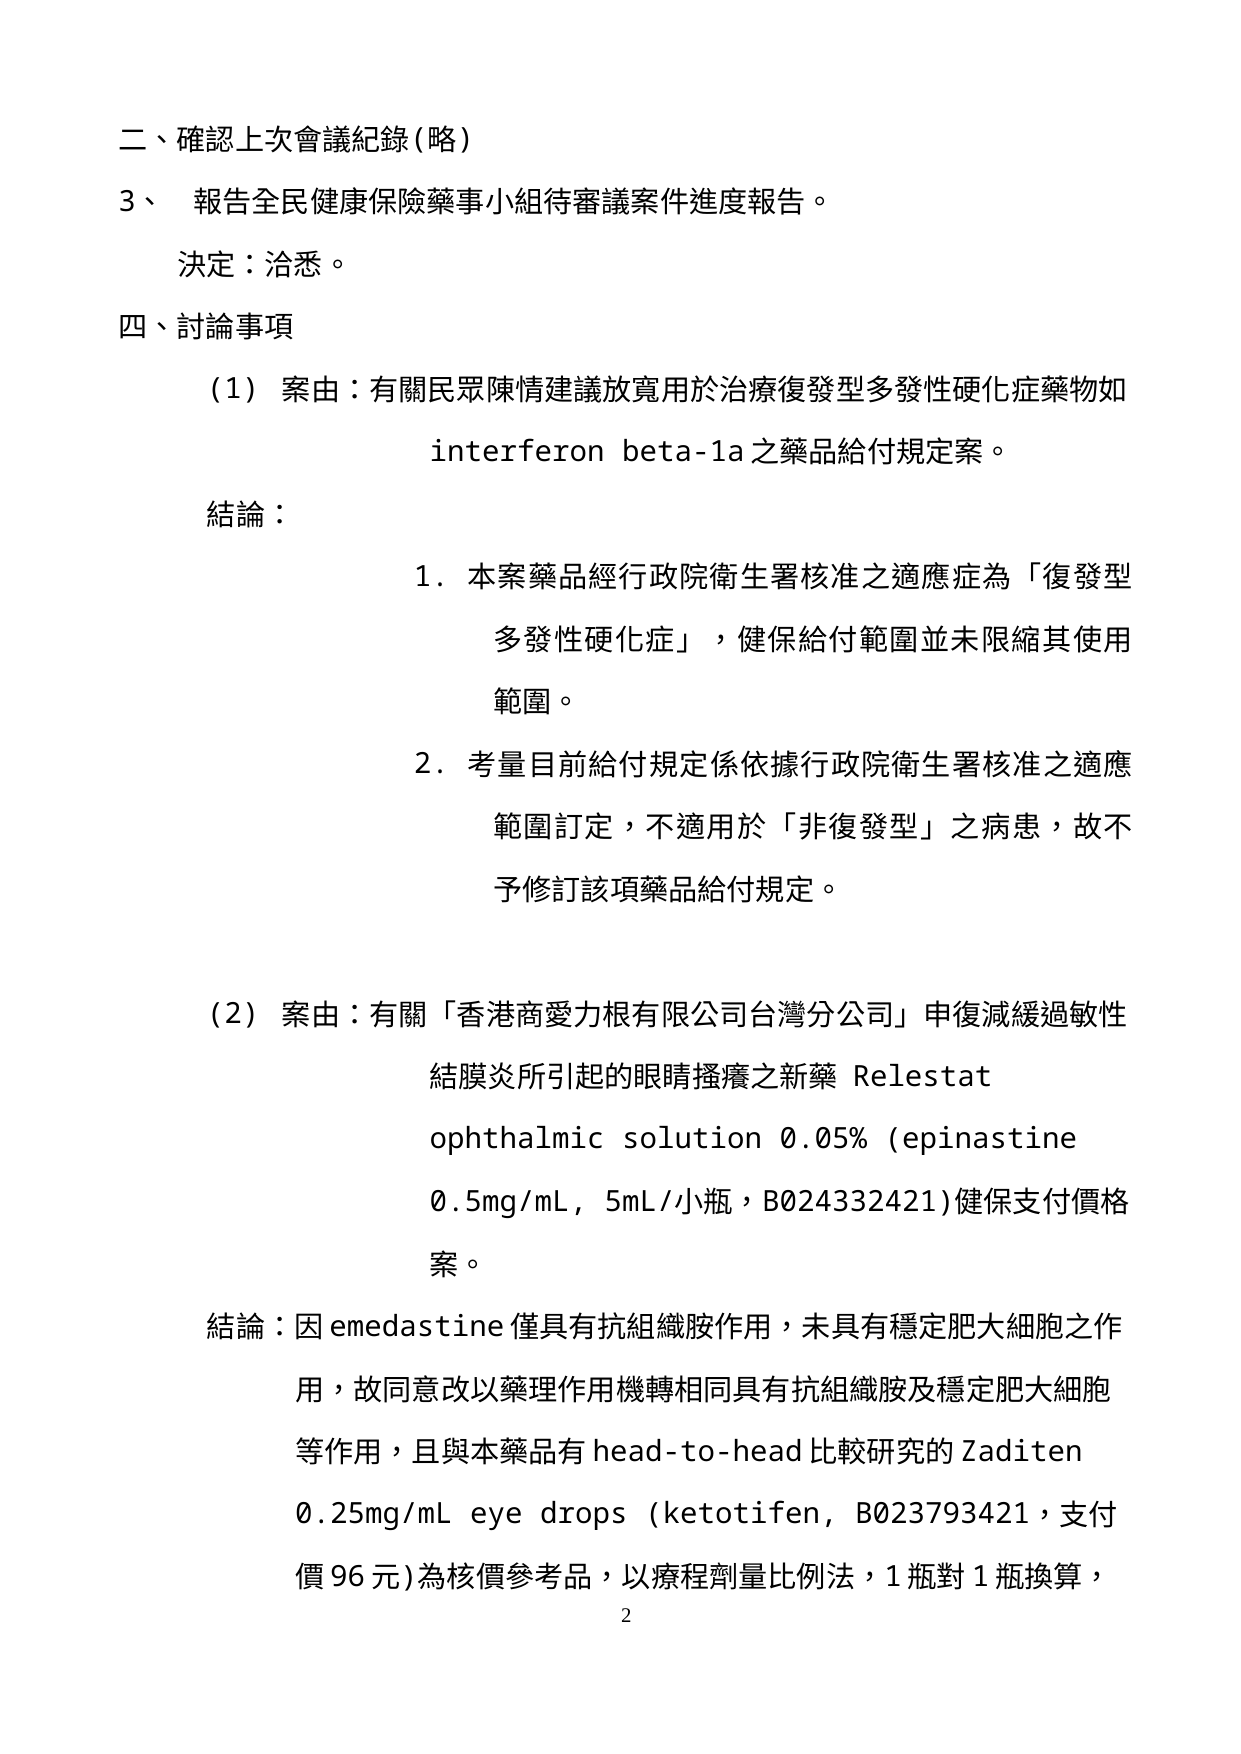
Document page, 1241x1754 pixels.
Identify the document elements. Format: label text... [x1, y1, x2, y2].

text 二、確認上次會議紀錄(略) [118, 96, 1134, 158]
text 結論：因emedastine僅具有抗組織胺作用，未具有穩定肥大細胞之作用，故同意改以藥理作用機轉相同具有抗組織胺及穩定肥大細胞等作用，且與本藥品有head-to-head比較研究的Zaditen 0.25mg/mL eye drops (ketotifen, B023793421，支付價96元)為核價參考品，以療程劑量比例法，1瓶對1瓶換算， [207, 1283, 1134, 1596]
list 案由：有關「香港商愛力根有限公司台灣分公司」申復減緩過敏性結膜炎所引起的眼睛搔癢之新藥 Relestat ophthalmic solution 0.05% (epinastine 0.5mg/mL, 5mL/小瓶，B024332421)健保支付價格案。 [207, 971, 1134, 1283]
list 本案藥品經行政院衛生署核准之適應症為「復發型多發性硬化症」，健保給付範圍並未限縮其使用範圍。 [413, 533, 1134, 721]
list 考量目前給付規定係依據行政院衛生署核准之適應範圍訂定，不適用於「非復發型」之病患，故不予修訂該項藥品給付規定。 [413, 721, 1134, 908]
text 四、討論事項 [118, 283, 1134, 346]
text 決定：洽悉。 [177, 221, 1134, 283]
list 報告全民健康保險藥事小組待審議案件進度報告。 [118, 158, 1134, 221]
text 結論： [207, 471, 1134, 533]
list 案由：有關民眾陳情建議放寬用於治療復發型多發性硬化症藥物如interferon beta-1a之藥品給付規定案。 [207, 346, 1134, 471]
